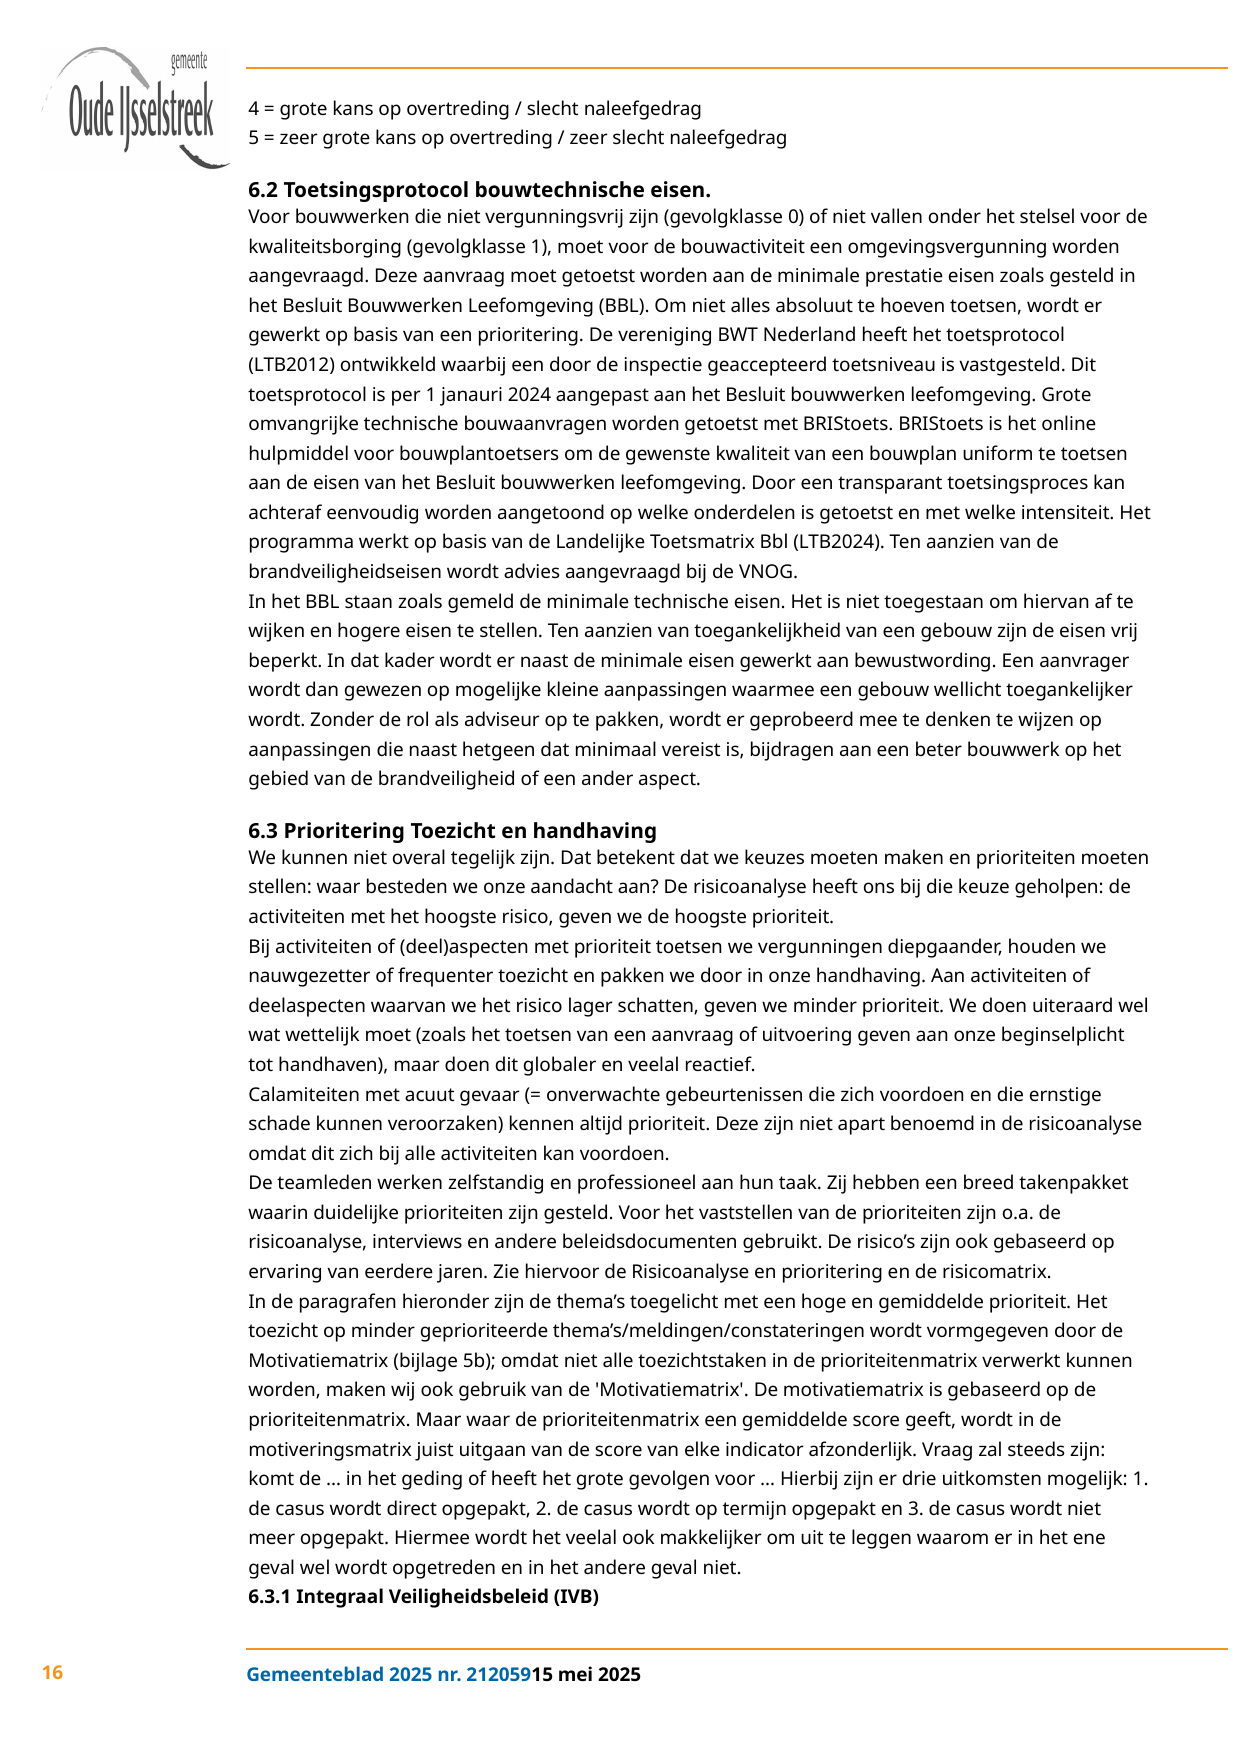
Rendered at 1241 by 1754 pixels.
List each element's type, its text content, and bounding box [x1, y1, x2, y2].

text Voor bouwwerken die niet vergunningsvrij zijn (gevolgklasse 0) of niet vallen onder het stelsel voor de kwaliteitsborging (gevolgklasse 1), moet voor de bouwactiviteit een omgevingsvergunning worden aangevraagd. Deze aanvraag moet getoetst worden aan de minimale prestatie eisen zoals gesteld in het Besluit Bouwwerken Leefomgeving (BBL). Om niet alles absoluut te hoeven toetsen, wordt er gewerkt op basis van een prioritering. De vereniging BWT Nederland heeft het toetsprotocol (LTB2012) ontwikkeld waarbij een door de inspectie geaccepteerd toetsniveau is vastgesteld. Dit toetsprotocol is per 1 janauri 2024 aangepast aan het Besluit bouwwerken leefomgeving. Grote omvangrijke technische bouwaanvragen worden getoetst met BRIStoets. BRIStoets is het online hulpmiddel voor bouwplantoetsers om de gewenste kwaliteit van een bouwplan uniform te toetsen aan de eisen van het Besluit bouwwerken leefomgeving. Door een transparant toetsingsproces kan achteraf eenvoudig worden aangetoond op welke onderdelen is getoetst en met welke intensiteit. Het programma werkt op basis van de Landelijke Toetsmatrix Bbl (LTB2024). Ten aanzien van de brandveiligheidseisen wordt advies aangevraagd bij de VNOG. [248, 203, 1152, 584]
picture [41, 47, 231, 172]
text 6.3.1 Integraal Veiligheidsbeleid (IVB) [248, 1584, 1152, 1609]
text Bij activiteiten of (deel)aspecten met prioriteit toetsen we vergunningen diepgaander, houden we nauwgezetter of frequenter toezicht en pakken we door in onze handhaving. Aan activiteiten of deelaspecten waarvan we het risico lager schatten, geven we minder prioriteit. We doen uiteraard wel wat wettelijk moet (zoals het toetsen van een aanvraag of uitvoering geven aan onze beginselplicht tot handhaven), maar doen dit globaler en veelal reactief. [248, 933, 1152, 1077]
text We kunnen niet overal tegelijk zijn. Dat betekent dat we keuzes moeten maken en prioriteiten moeten stellen: waar besteden we onze aandacht aan? De risicoanalyse heeft ons bij die keuze geholpen: de activiteiten met het hoogste risico, geven we de hoogste prioriteit. [248, 844, 1152, 929]
text 5 = zeer grote kans op overtreding / zeer slecht naleefgedrag [248, 124, 1152, 150]
text 6.2 Toetsingsprotocol bouwtechnische eisen. [248, 175, 1152, 203]
text In het BBL staan zoals gemeld de minimale technische eisen. Het is niet toegestaan om hiervan af te wijken en hogere eisen te stellen. Ten aanzien van toegankelijkheid van een gebouw zijn de eisen vrij beperkt. In dat kader wordt er naast de minimale eisen gewerkt aan bewustwording. Een aanvrager wordt dan gewezen op mogelijke kleine aanpassingen waarmee een gebouw wellicht toegankelijker wordt. Zonder de rol als adviseur op te pakken, wordt er geprobeerd mee te denken te wijzen op aanpassingen die naast hetgeen dat minimaal vereist is, bijdragen aan een beter bouwwerk op het gebied van de brandveiligheid of een ander aspect. [248, 588, 1152, 791]
text De teamleden werken zelfstandig en professioneel aan hun taak. Zij hebben een breed takenpakket waarin duidelijke prioriteiten zijn gesteld. Voor het vaststellen van de prioriteiten zijn o.a. de risicoanalyse, interviews en andere beleidsdocumenten gebruikt. De risico’s zijn ook gebaseerd op ervaring van eerdere jaren. Zie hiervoor de Risicoanalyse en prioritering en de risicomatrix. [248, 1169, 1152, 1284]
text 6.3 Prioritering Toezicht en handhaving [248, 816, 1152, 844]
text In de paragrafen hieronder zijn de thema’s toegelicht met een hoge en gemiddelde prioriteit. Het toezicht op minder geprioriteerde thema’s/meldingen/constateringen wordt vormgegeven door de Motivatiematrix (bijlage 5b); omdat niet alle toezichtstaken in de prioriteitenmatrix verwerkt kunnen worden, maken wij ook gebruik van de 'Motivatiematrix'. De motivatiematrix is gebaseerd op de prioriteitenmatrix. Maar waar de prioriteitenmatrix een gemiddelde score geeft, wordt in de motiveringsmatrix juist uitgaan van de score van elke indicator afzonderlijk. Vraag zal steeds zijn: komt de … in het geding of heeft het grote gevolgen voor … Hierbij zijn er drie uitkomsten mogelijk: 1. de casus wordt direct opgepakt, 2. de casus wordt op termijn opgepakt en 3. de casus wordt niet meer opgepakt. Hiermee wordt het veelal ook makkelijker om uit te leggen waarom er in het ene geval wel wordt opgetreden en in het andere geval niet. [248, 1288, 1152, 1580]
text Calamiteiten met acuut gevaar (= onverwachte gebeurtenissen die zich voordoen en die ernstige schade kunnen veroorzaken) kennen altijd prioriteit. Deze zijn niet apart benoemd in de risicoanalyse omdat dit zich bij alle activiteiten kan voordoen. [248, 1081, 1152, 1166]
text 4 = grote kans op overtreding / slecht naleefgedrag [248, 95, 1152, 121]
